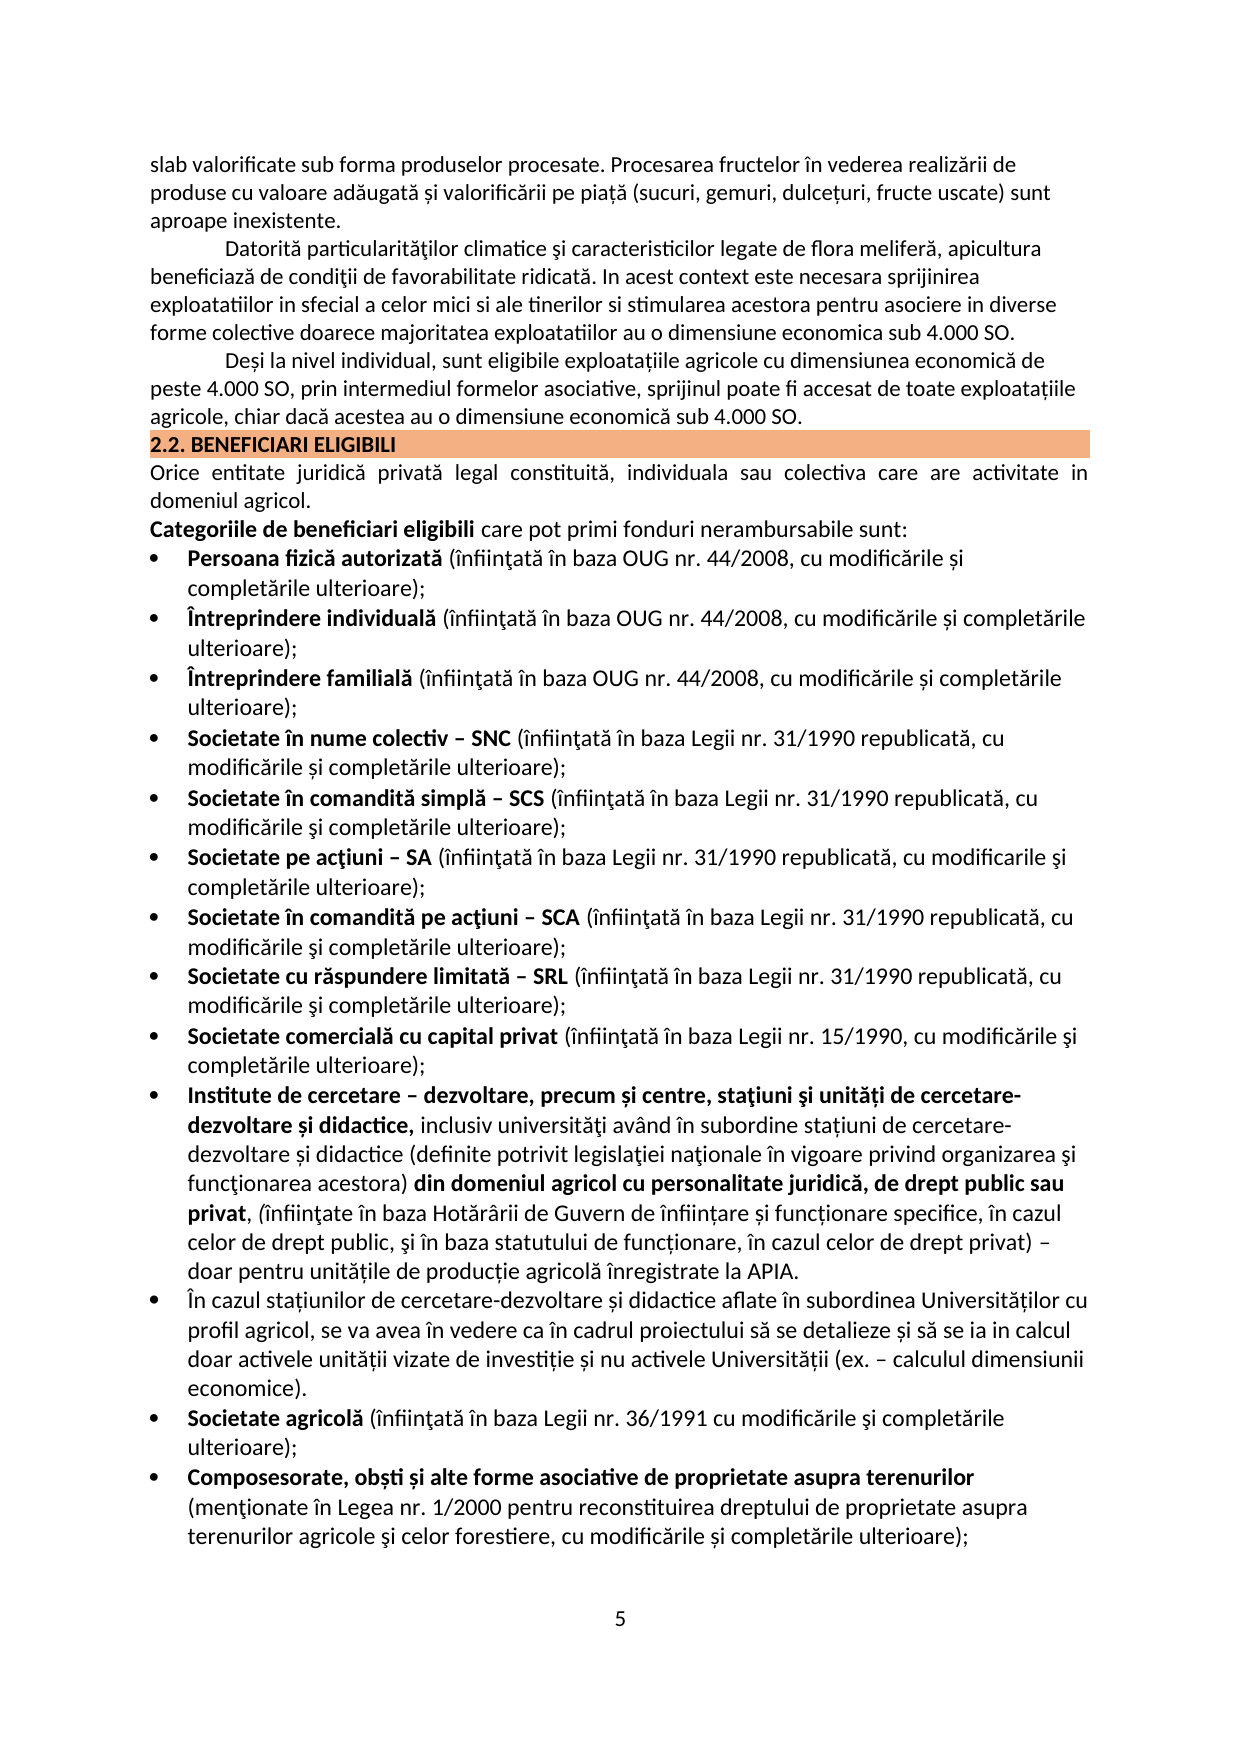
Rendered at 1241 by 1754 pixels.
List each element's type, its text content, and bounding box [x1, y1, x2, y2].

list În cazul stațiunilor de cercetare-dezvoltare și didactice aflate în subordinea Universităților cu profil agricol, se va avea în vedere ca în cadrul proiectului să se detalieze și să se ia in calcul doar activele unității vizate de investiție și nu activele Universității (ex. – calculul dimensiunii economice). [150, 1286, 1090, 1403]
list Persoana fizică autorizată (înfiinţată în baza OUG nr. 44/2008, cu modificările și completările ulterioare); [150, 543, 1090, 602]
list Societate comercială cu capital privat (înfiinţată în baza Legii nr. 15/1990, cu modificările şi completările ulterioare); [150, 1021, 1090, 1079]
list Întreprindere individuală (înfiinţată în baza OUG nr. 44/2008, cu modificările și completările ulterioare); [150, 603, 1090, 662]
text Categoriile de beneficiari eligibili care pot primi fonduri nerambursabile sunt: [150, 514, 1090, 543]
list Composesorate, obști și alte forme asociative de proprietate asupra terenurilor (menţionate în Legea nr. 1/2000 pentru reconstituirea dreptului de proprietate asupra terenurilor agricole şi celor forestiere, cu modificările și completările ulterioare); [150, 1462, 1090, 1550]
text 2.2. BENEFICIARI ELIGIBILI [150, 430, 1090, 458]
text slab valorificate sub forma produselor procesate. Procesarea fructelor în vederea realizării de produse cu valoare adăugată și valorificării pe piață (sucuri, gemuri, dulcețuri, fructe uscate) sunt aproape inexistente. [150, 150, 1090, 234]
text Deși la nivel individual, sunt eligibile exploatațiile agricole cu dimensiunea economică de peste 4.000 SO, prin intermediul formelor asociative, sprijinul poate fi accesat de toate exploatațiile agricole, chiar dacă acestea au o dimensiune economică sub 4.000 SO. [150, 346, 1090, 430]
text Orice entitate juridică privată legal constituită, individuala sau colectiva care are activitate in domeniul agricol. [150, 458, 1090, 514]
list Societate pe acţiuni – SA (înfiinţată în baza Legii nr. 31/1990 republicată, cu modificarile şi completările ulterioare); [150, 842, 1090, 901]
list Societate în nume colectiv – SNC (înfiinţată în baza Legii nr. 31/1990 republicată, cu modificările și completările ulterioare); [150, 723, 1090, 781]
list Institute de cercetare – dezvoltare, precum și centre, staţiuni şi unități de cercetare-dezvoltare și didactice, inclusiv universităţi având în subordine stațiuni de cercetare-dezvoltare și didactice (definite potrivit legislaţiei naţionale în vigoare privind organizarea şi funcţionarea acestora) din domeniul agricol cu personalitate juridică, de drept public sau privat, (înfiinţate în baza Hotărârii de Guvern de înființare și funcționare specifice, în cazul celor de drept public, şi în baza statutului de funcționare, în cazul celor de drept privat) – doar pentru unitățile de producție agricolă înregistrate la APIA. [150, 1081, 1090, 1286]
list Societate în comandită pe acţiuni – SCA (înfiinţată în baza Legii nr. 31/1990 republicată, cu modificările şi completările ulterioare); [150, 902, 1090, 961]
list Societate cu răspundere limitată – SRL (înfiinţată în baza Legii nr. 31/1990 republicată, cu modificările şi completările ulterioare); [150, 961, 1090, 1019]
list Societate agricolă (înfiinţată în baza Legii nr. 36/1991 cu modificările şi completările ulterioare); [150, 1403, 1090, 1461]
text Datorită particularităţilor climatice şi caracteristicilor legate de flora meliferă, apicultura beneficiază de condiţii de favorabilitate ridicată. In acest context este necesara sprijinirea exploatatiilor in sfecial a celor mici si ale tinerilor si stimularea acestora pentru asociere in diverse forme colective doarece majoritatea exploatatiilor au o dimensiune economica sub 4.000 SO. [150, 234, 1090, 346]
list Întreprindere familială (înfiinţată în baza OUG nr. 44/2008, cu modificările și completările ulterioare); [150, 663, 1090, 722]
list Societate în comandită simplă – SCS (înfiinţată în baza Legii nr. 31/1990 republicată, cu modificările şi completările ulterioare); [150, 783, 1090, 841]
